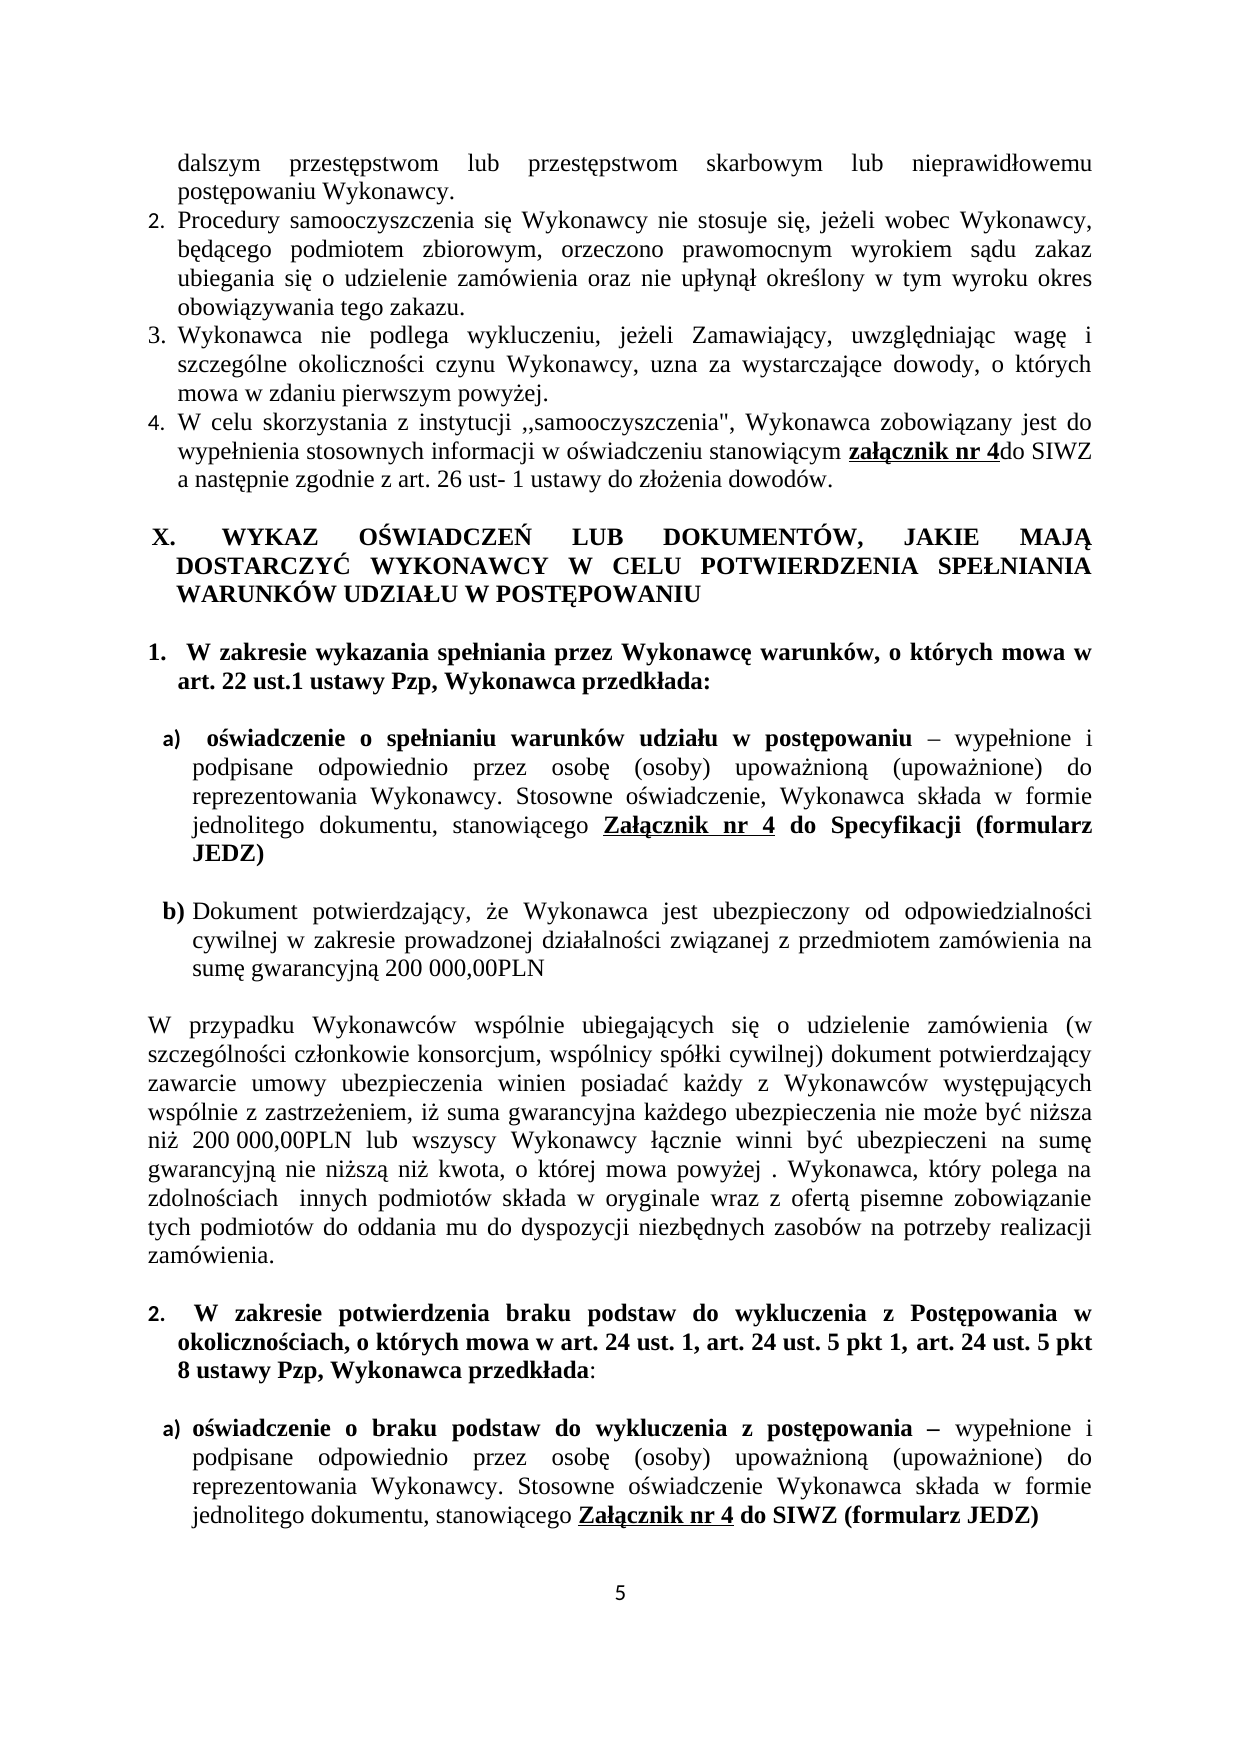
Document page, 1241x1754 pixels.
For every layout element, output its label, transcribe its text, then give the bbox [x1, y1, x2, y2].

list W zakresie wykazania spełniania przez Wykonawcę warunków, o których mowa w art. 22 ust.1 ustawy Pzp, Wykonawca przedkłada: [148, 637, 1093, 694]
list Procedury samooczyszczenia się Wykonawcy nie stosuje się, jeżeli wobec Wykonawcy, będącego podmiotem zbiorowym, orzeczono prawomocnym wyrokiem sądu zakaz ubiegania się o udzielenie zamówienia oraz nie upłynął określony w tym wyroku okres obowiązywania tego zakazu. [148, 205, 1093, 320]
text W przypadku Wykonawców wspólnie ubiegających się o udzielenie zamówienia (w szczególności członkowie konsorcjum, wspólnicy spółki cywilnej) dokument potwierdzający zawarcie umowy ubezpieczenia winien posiadać każdy z Wykonawców występujących wspólnie z zastrzeżeniem, iż suma gwarancyjna każdego ubezpieczenia nie może być niższa niż 200 000,00PLN lub wszyscy Wykonawcy łącznie winni być ubezpieczeni na sumę gwarancyjną nie niższą niż kwota, o której mowa powyżej . Wykonawca, który polega na zdolnościach innych podmiotów składa w oryginale wraz z ofertą pisemne zobowiązanie tych podmiotów do oddania mu do dyspozycji niezbędnych zasobów na potrzeby realizacji zamówienia. [148, 1010, 1093, 1269]
list oświadczenie o braku podstaw do wykluczenia z postępowania – wypełnione i podpisane odpowiednio przez osobę (osoby) upoważnioną (upoważnione) do reprezentowania Wykonawcy. Stosowne oświadczenie Wykonawca składa w formie jednolitego dokumentu, stanowiącego Załącznik nr 4 do SIWZ (formularz JEDZ) [162, 1413, 1093, 1528]
list W celu skorzystania z instytucji ,,samooczyszczenia", Wykonawca zobowiązany jest do wypełnienia stosownych informacji w oświadczeniu stanowiącym załącznik nr 4do SIWZ a następnie zgodnie z art. 26 ust- 1 ustawy do złożenia dowodów. [148, 407, 1093, 493]
list Wykonawca nie podlega wykluczeniu, jeżeli Zamawiający, uwzględniając wagę i szczególne okoliczności czynu Wykonawcy, uzna za wystarczające dowody, o których mowa w zdaniu pierwszym powyżej. [148, 320, 1093, 407]
list oświadczenie o spełnianiu warunków udziału w postępowaniu – wypełnione i podpisane odpowiednio przez osobę (osoby) upoważnioną (upoważnione) do reprezentowania Wykonawcy. Stosowne oświadczenie, Wykonawca składa w formie jednolitego dokumentu, stanowiącego Załącznik nr 4 do Specyfikacji (formularz JEDZ) [162, 723, 1093, 867]
list Dokument potwierdzający, że Wykonawca jest ubezpieczony od odpowiedzialności cywilnej w zakresie prowadzonej działalności związanej z przedmiotem zamówienia na sumę gwarancyjną 200 000,00PLN [162, 896, 1093, 982]
list dalszym przestępstwom lub przestępstwom skarbowym lub nieprawidłowemu postępowaniu Wykonawcy. [148, 148, 1093, 205]
list W zakresie potwierdzenia braku podstaw do wykluczenia z Postępowania w okolicznościach, o których mowa w art. 24 ust. 1, art. 24 ust. 5 pkt 1, art. 24 ust. 5 pkt 8 ustawy Pzp, Wykonawca przedkłada: [148, 1298, 1093, 1384]
list WYKAZ OŚWIADCZEŃ LUB DOKUMENTÓW, JAKIE MAJĄ DOSTARCZYĆ WYKONAWCY W CELU POTWIERDZENIA SPEŁNIANIA WARUNKÓW UDZIAŁU W POSTĘPOWANIU [176, 522, 1093, 608]
